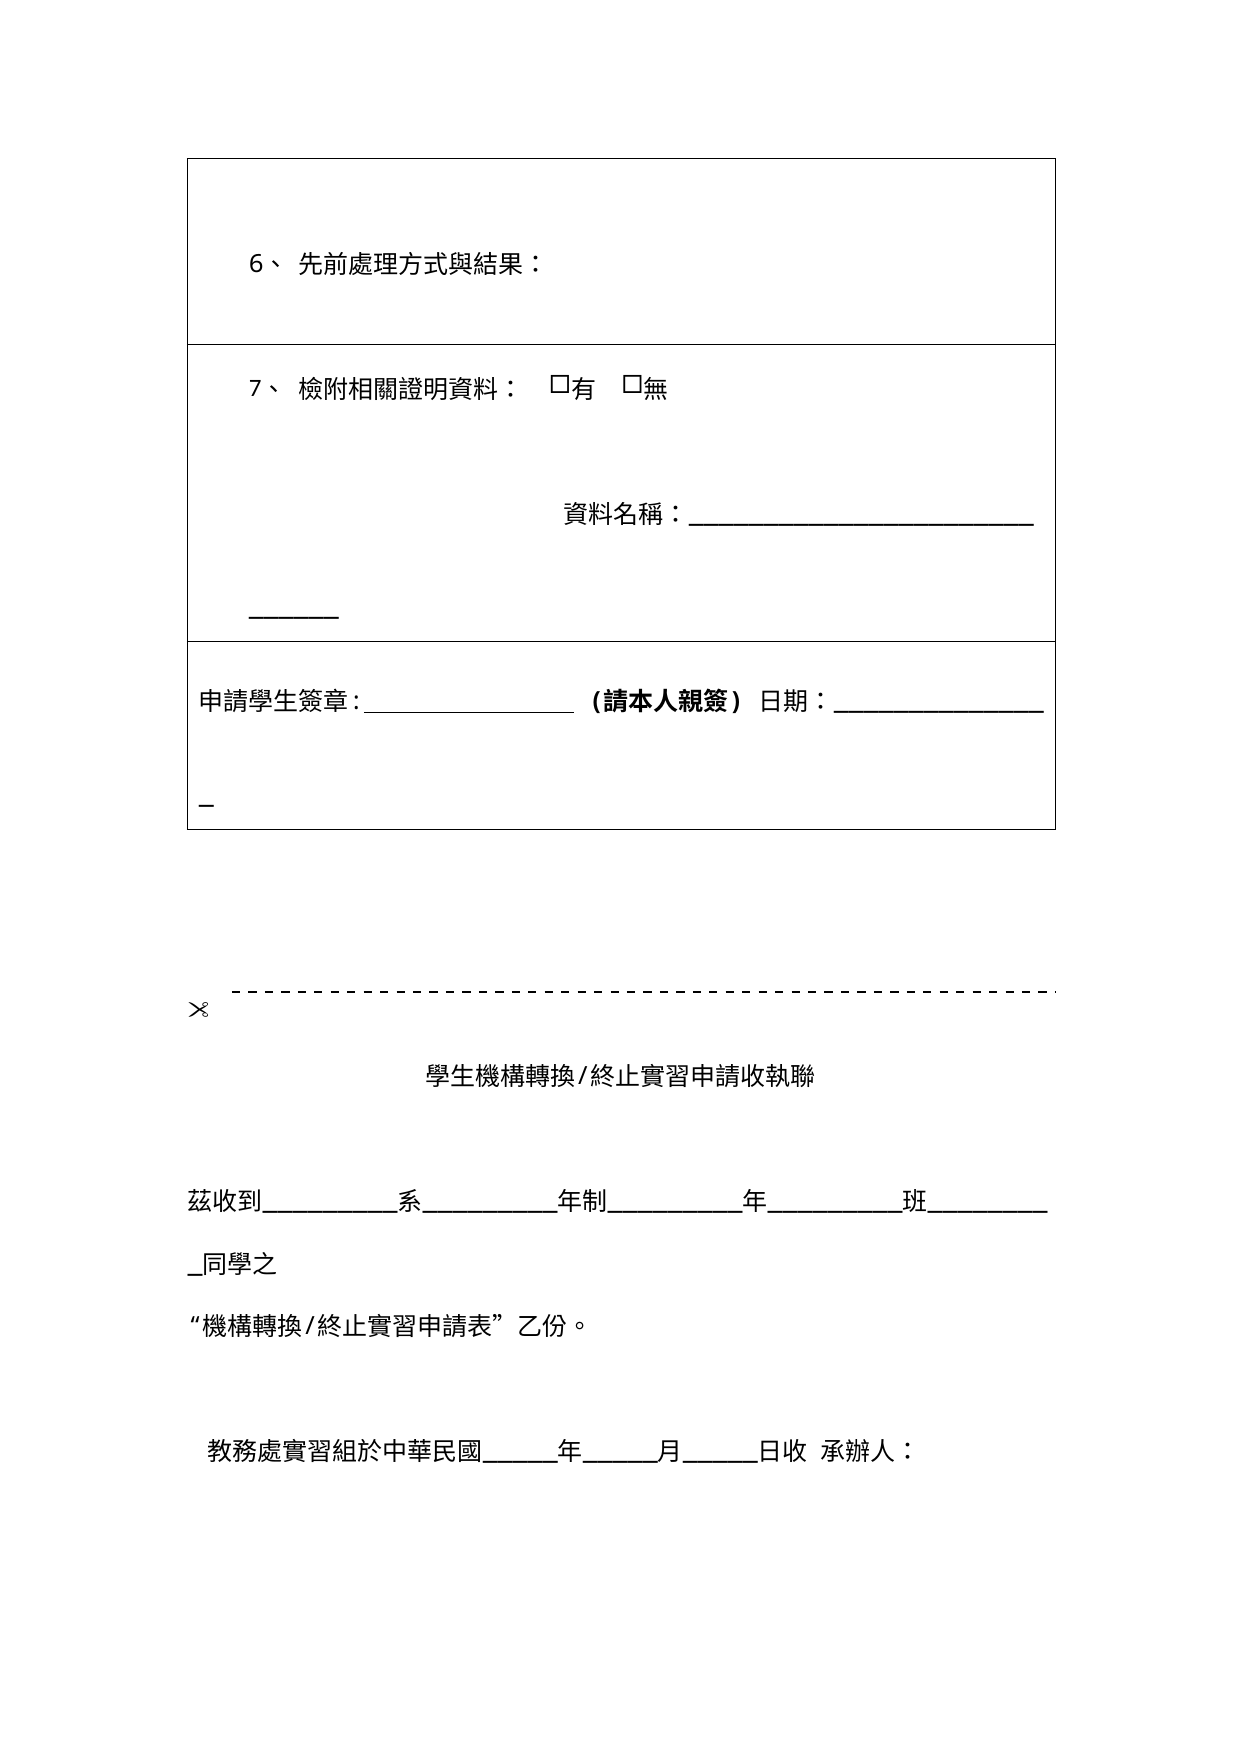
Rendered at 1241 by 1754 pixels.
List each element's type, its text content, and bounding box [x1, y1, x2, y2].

table_cell 先前處理方式與結果： [188, 159, 1055, 344]
text “機構轉換/終止實習申請表”乙份。 [187, 1283, 1053, 1346]
text  [187, 971, 1053, 1033]
text 教務處實習組於中華民國_____年_____月_____日收 承辦人： [187, 1408, 953, 1471]
text 茲收到_________系_________年制_________年_________班_________同學之 [187, 1158, 1053, 1283]
text 學生機構轉換/終止實習申請收執聯 [187, 1033, 1053, 1096]
table_cell 檢附相關證明資料： 有 無 資料名稱：_____________________________ [188, 345, 1055, 641]
table_cell 申請學生簽章: (請本人親簽) 日期：_______________ [188, 642, 1055, 829]
